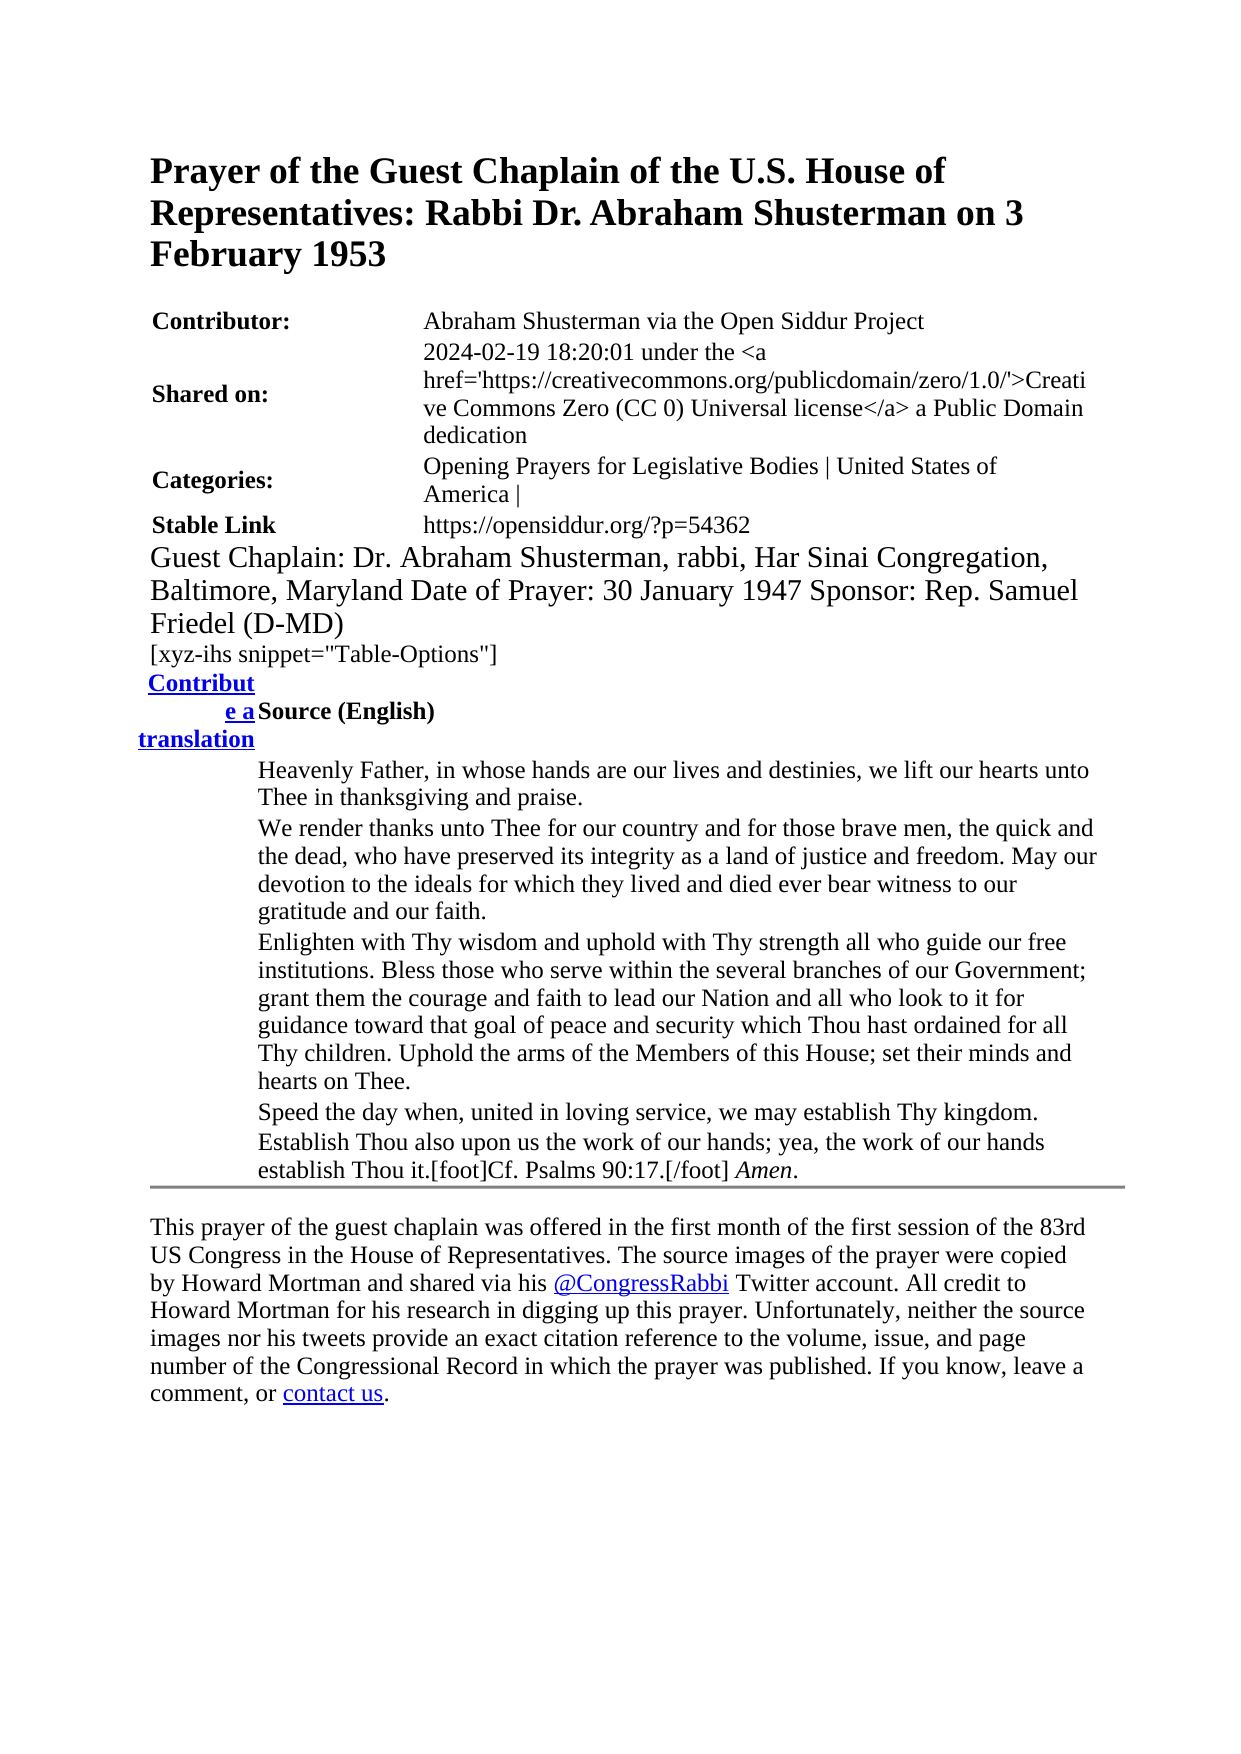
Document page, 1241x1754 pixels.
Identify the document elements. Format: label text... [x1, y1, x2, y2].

table_header Source (English) [256, 668, 1105, 754]
table_header Contribute a translation [135, 668, 256, 754]
text Guest Chaplain: Dr. Abraham Shusterman, rabbi, Har Sinai Congregation, Baltimore, Maryland Date of Prayer: 30 January 1947 Sponsor: Rep. Samuel Friedel (D-MD) [150, 540, 1090, 640]
table_cell Shared on: [150, 337, 421, 451]
table_cell https://opensiddur.org/?p=54362 [421, 509, 1090, 540]
table_header Contributor: [150, 306, 421, 337]
table_cell Opening Prayers for Legislative Bodies | United States of America | [421, 451, 1090, 509]
table_cell [135, 1096, 256, 1127]
table_cell Categories: [150, 451, 421, 509]
table_cell Enlighten with Thy wisdom and uphold with Thy strength all who guide our free institutions. Bless those who serve within the several branches of our Government; grant them the courage and faith to lead our Nation and all who look to it for guidance toward that goal of peace and security which Thou hast ordained for all Thy children. Uphold the arms of the Members of this House; set their minds and hearts on Thee. [256, 927, 1105, 1096]
table_cell Establish Thou also upon us the work of our hands; yea, the work of our hands establish Thou it.[foot]Cf. Psalms 90:17.[/foot] Amen. [256, 1127, 1105, 1185]
table_cell [135, 754, 256, 813]
table_cell Speed the day when, united in loving service, we may establish Thy kingdom. [256, 1096, 1105, 1127]
subtitle Prayer of the Guest Chaplain of the U.S. House of Representatives: Rabbi Dr. Abraham Shusterman on 3 February 1953 [150, 150, 1090, 275]
table_cell [135, 1127, 256, 1186]
table_cell [135, 813, 256, 927]
table_cell Heavenly Father, in whose hands are our lives and destinies, we lift our hearts unto Thee in thanksgiving and praise. [256, 754, 1105, 813]
table_cell Stable Link [150, 509, 421, 540]
table_cell We render thanks unto Thee for our country and for those brave men, the quick and the dead, who have preserved its integrity as a land of justice and freedom. May our devotion to the ideals for which they lived and died ever bear witness to our gratitude and our faith. [256, 813, 1105, 927]
table_cell [135, 927, 256, 1096]
text [xyz-ihs snippet="Table-Options"] [150, 640, 1090, 668]
text This prayer of the guest chaplain was offered in the first month of the first session of the 83rd US Congress in the House of Representatives. The source images of the prayer were copied by Howard Mortman and shared via his @CongressRabbi Twitter account. All credit to Howard Mortman for his research in digging up this prayer. Unfortunately, neither the source images nor his tweets provide an exact citation reference to the volume, issue, and page number of the Congressional Record in which the prayer was published. If you know, leave a comment, or contact us. [150, 1213, 1090, 1407]
table_cell 2024-02-19 18:20:01 under the <a href='https://creativecommons.org/publicdomain/zero/1.0/'>Creative Commons Zero (CC 0) Universal license</a> a Public Domain dedication [421, 337, 1090, 451]
table_header Abraham Shusterman via the Open Siddur Project [421, 306, 1090, 337]
